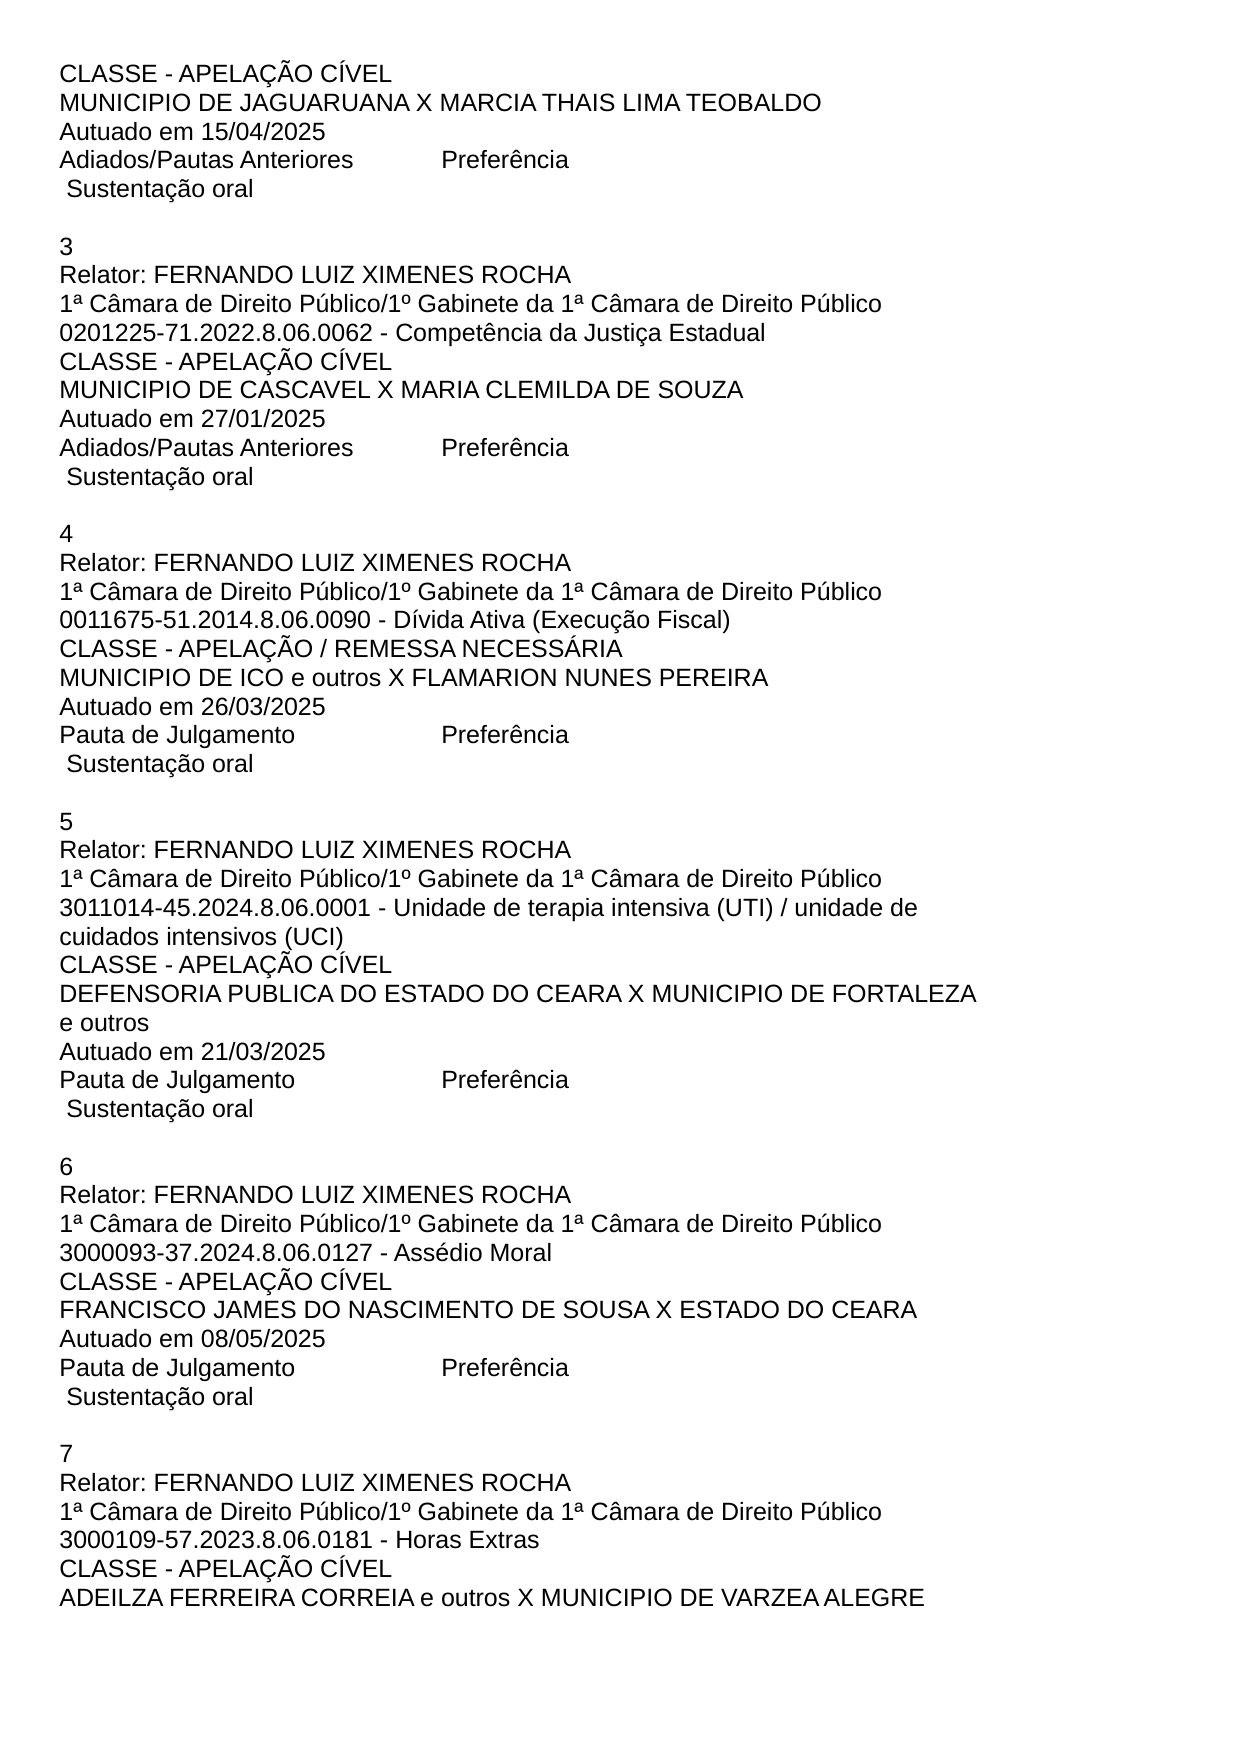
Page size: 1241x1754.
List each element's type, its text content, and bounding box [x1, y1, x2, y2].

text MUNICIPIO DE JAGUARUANA X MARCIA THAIS LIMA TEOBALDO [59, 88, 989, 117]
text Adiados/Pautas Anteriores Preferência [59, 145, 989, 174]
text Autuado em 15/04/2025 [59, 117, 989, 145]
text 3000109-57.2023.8.06.0181 - Horas Extras [59, 1525, 989, 1554]
text 6 [59, 1152, 989, 1180]
text 1ª Câmara de Direito Público/1º Gabinete da 1ª Câmara de Direito Público [59, 577, 989, 605]
text 1ª Câmara de Direito Público/1º Gabinete da 1ª Câmara de Direito Público [59, 1209, 989, 1238]
text Sustentação oral [59, 749, 989, 778]
text 4 [59, 519, 989, 548]
text 1ª Câmara de Direito Público/1º Gabinete da 1ª Câmara de Direito Público [59, 289, 989, 318]
text 3 [59, 232, 989, 260]
text 0011675-51.2014.8.06.0090 - Dívida Ativa (Execução Fiscal) [59, 605, 989, 634]
text 0201225-71.2022.8.06.0062 - Competência da Justiça Estadual [59, 318, 989, 347]
text CLASSE - APELAÇÃO / REMESSA NECESSÁRIA [59, 634, 989, 663]
text DEFENSORIA PUBLICA DO ESTADO DO CEARA X MUNICIPIO DE FORTALEZA e outros [59, 979, 989, 1037]
text Pauta de Julgamento Preferência [59, 720, 989, 749]
text Autuado em 21/03/2025 [59, 1037, 989, 1065]
text FRANCISCO JAMES DO NASCIMENTO DE SOUSA X ESTADO DO CEARA [59, 1295, 989, 1324]
text Relator: FERNANDO LUIZ XIMENES ROCHA [59, 835, 989, 864]
text MUNICIPIO DE ICO e outros X FLAMARION NUNES PEREIRA [59, 663, 989, 692]
text Sustentação oral [59, 174, 989, 203]
text Relator: FERNANDO LUIZ XIMENES ROCHA [59, 1468, 989, 1497]
text 3000093-37.2024.8.06.0127 - Assédio Moral [59, 1238, 989, 1267]
text Pauta de Julgamento Preferência [59, 1353, 989, 1382]
text 5 [59, 807, 989, 835]
text ADEILZA FERREIRA CORREIA e outros X MUNICIPIO DE VARZEA ALEGRE [59, 1583, 989, 1612]
text Sustentação oral [59, 462, 989, 490]
text CLASSE - APELAÇÃO CÍVEL [59, 950, 989, 979]
text 3011014-45.2024.8.06.0001 - Unidade de terapia intensiva (UTI) / unidade de cuidados intensivos (UCI) [59, 893, 989, 950]
text CLASSE - APELAÇÃO CÍVEL [59, 347, 989, 375]
text Autuado em 08/05/2025 [59, 1324, 989, 1353]
text MUNICIPIO DE CASCAVEL X MARIA CLEMILDA DE SOUZA [59, 375, 989, 404]
text 1ª Câmara de Direito Público/1º Gabinete da 1ª Câmara de Direito Público [59, 864, 989, 893]
text 1ª Câmara de Direito Público/1º Gabinete da 1ª Câmara de Direito Público [59, 1497, 989, 1525]
text Pauta de Julgamento Preferência [59, 1065, 989, 1094]
text Relator: FERNANDO LUIZ XIMENES ROCHA [59, 548, 989, 577]
text Sustentação oral [59, 1382, 989, 1410]
text 7 [59, 1439, 989, 1468]
text Autuado em 27/01/2025 [59, 404, 989, 433]
text CLASSE - APELAÇÃO CÍVEL [59, 59, 989, 88]
text Autuado em 26/03/2025 [59, 692, 989, 720]
text Relator: FERNANDO LUIZ XIMENES ROCHA [59, 1180, 989, 1209]
text Relator: FERNANDO LUIZ XIMENES ROCHA [59, 260, 989, 289]
text Adiados/Pautas Anteriores Preferência [59, 433, 989, 462]
text Sustentação oral [59, 1094, 989, 1123]
text CLASSE - APELAÇÃO CÍVEL [59, 1267, 989, 1295]
text CLASSE - APELAÇÃO CÍVEL [59, 1554, 989, 1583]
